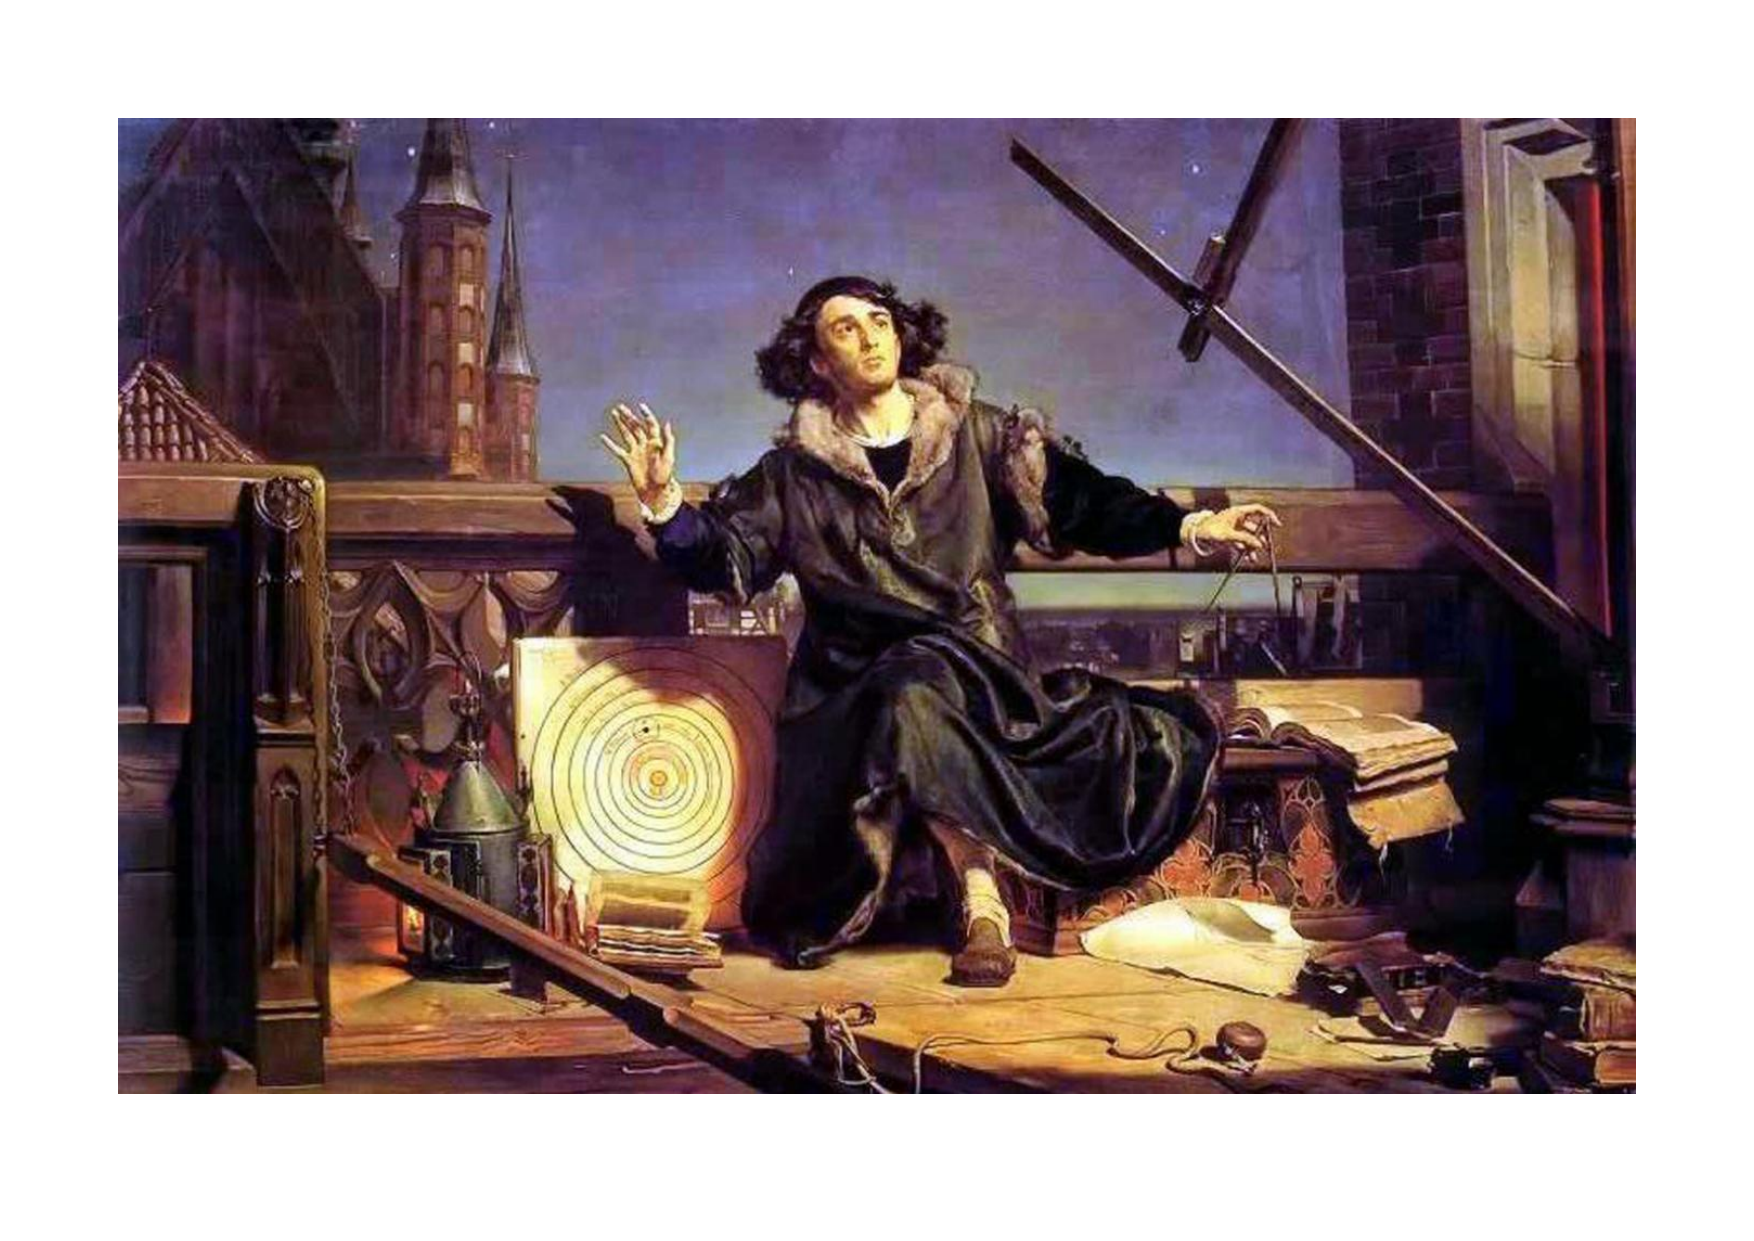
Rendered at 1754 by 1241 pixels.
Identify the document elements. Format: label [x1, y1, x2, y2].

picture [118, 118, 1636, 1094]
